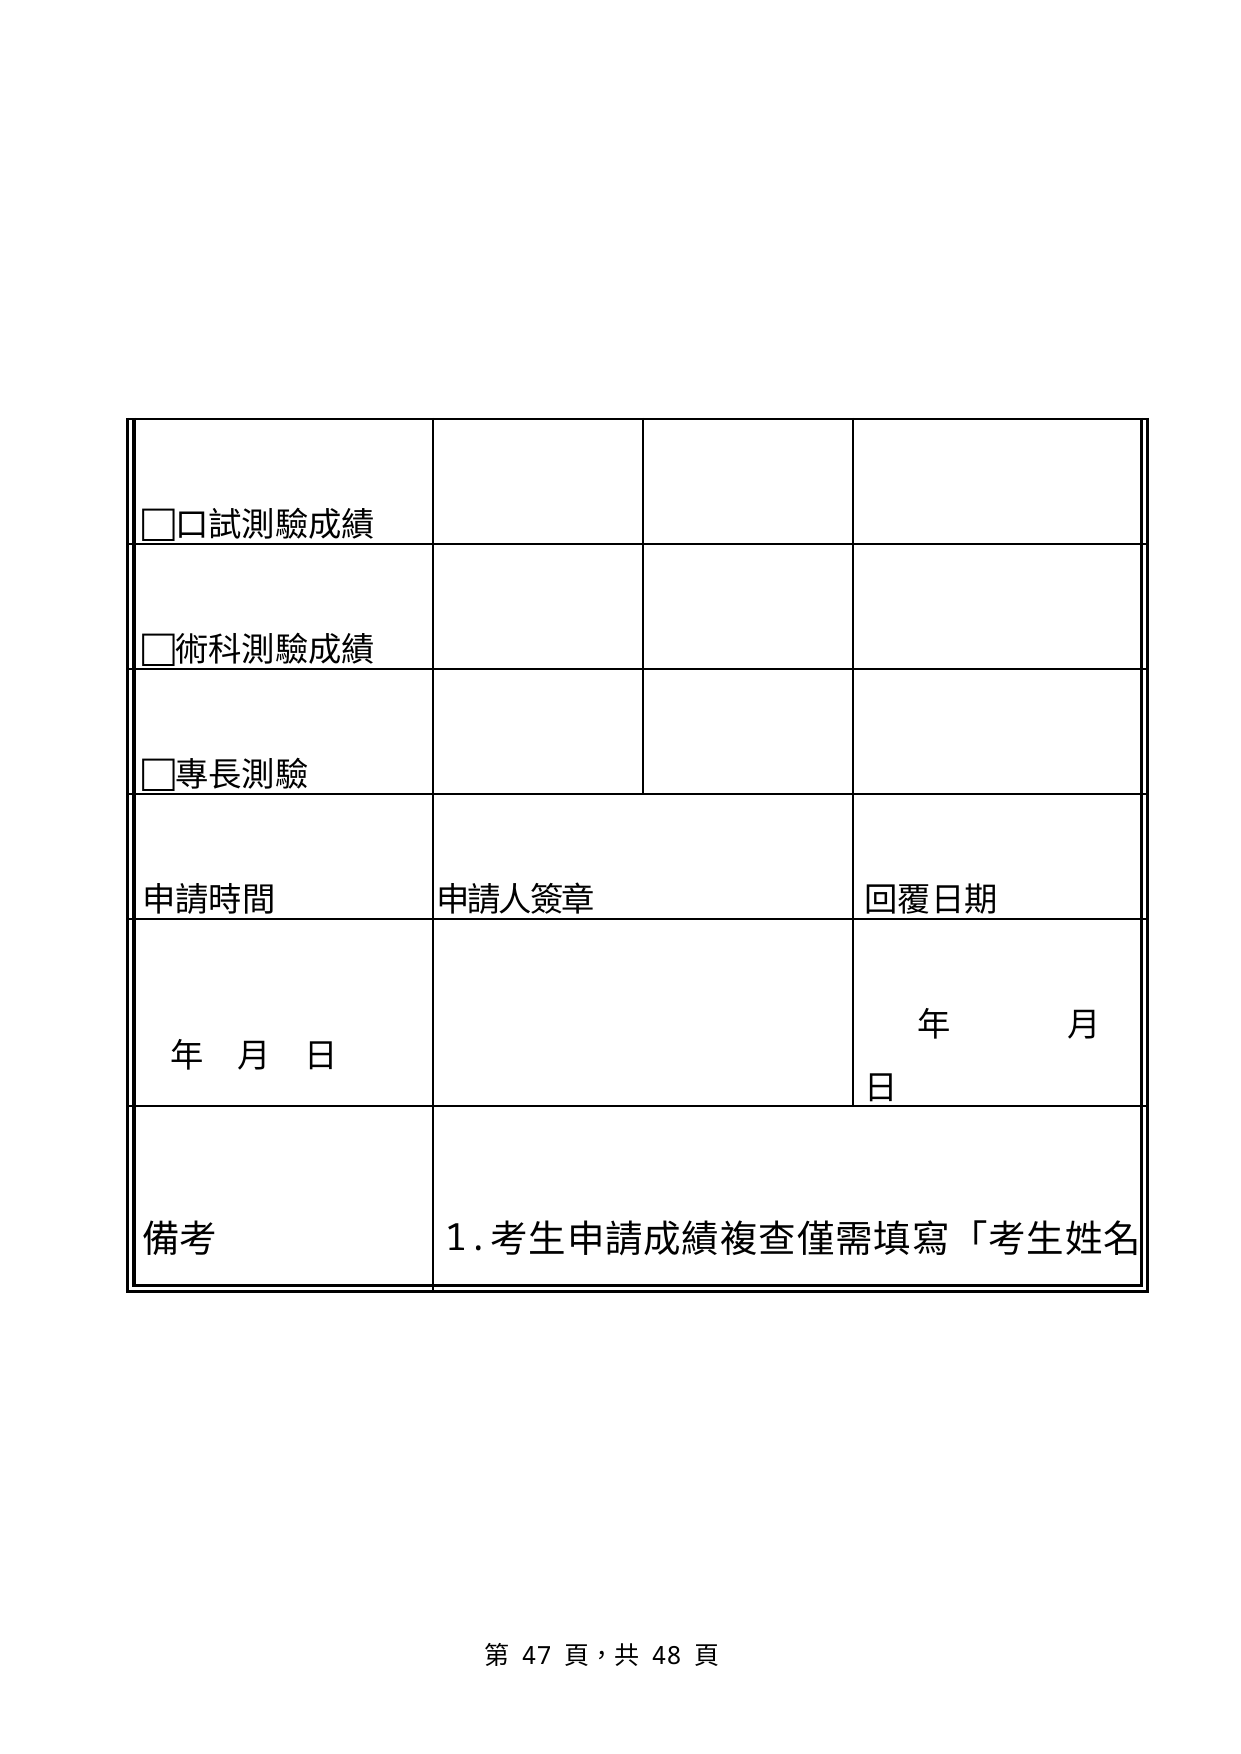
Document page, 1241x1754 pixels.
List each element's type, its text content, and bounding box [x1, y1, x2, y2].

table_cell [854, 420, 1140, 543]
table_cell 1.考生申請成績複查僅需填寫「考生姓名 [434, 1107, 1140, 1283]
table_cell [434, 545, 642, 668]
table_cell 年 月 日 [136, 920, 432, 1105]
table_cell [854, 545, 1140, 668]
table_cell □術科測驗成績 [136, 545, 432, 668]
table_cell [434, 420, 642, 543]
table_cell 年 月 日 [854, 920, 1140, 1105]
table_cell 備考 [136, 1107, 432, 1283]
table_cell [434, 670, 642, 793]
table_cell 回覆日期 [854, 795, 1140, 918]
table_cell [854, 670, 1140, 793]
table_cell [644, 420, 852, 543]
table_cell [644, 545, 852, 668]
table_cell □專長測驗 [136, 670, 432, 793]
table_cell [434, 920, 852, 1105]
table_cell 申請人簽章 [434, 795, 852, 918]
table_cell 申請時間 [136, 795, 432, 918]
table_cell [644, 670, 852, 793]
table_cell □口試測驗成績 [136, 420, 432, 543]
